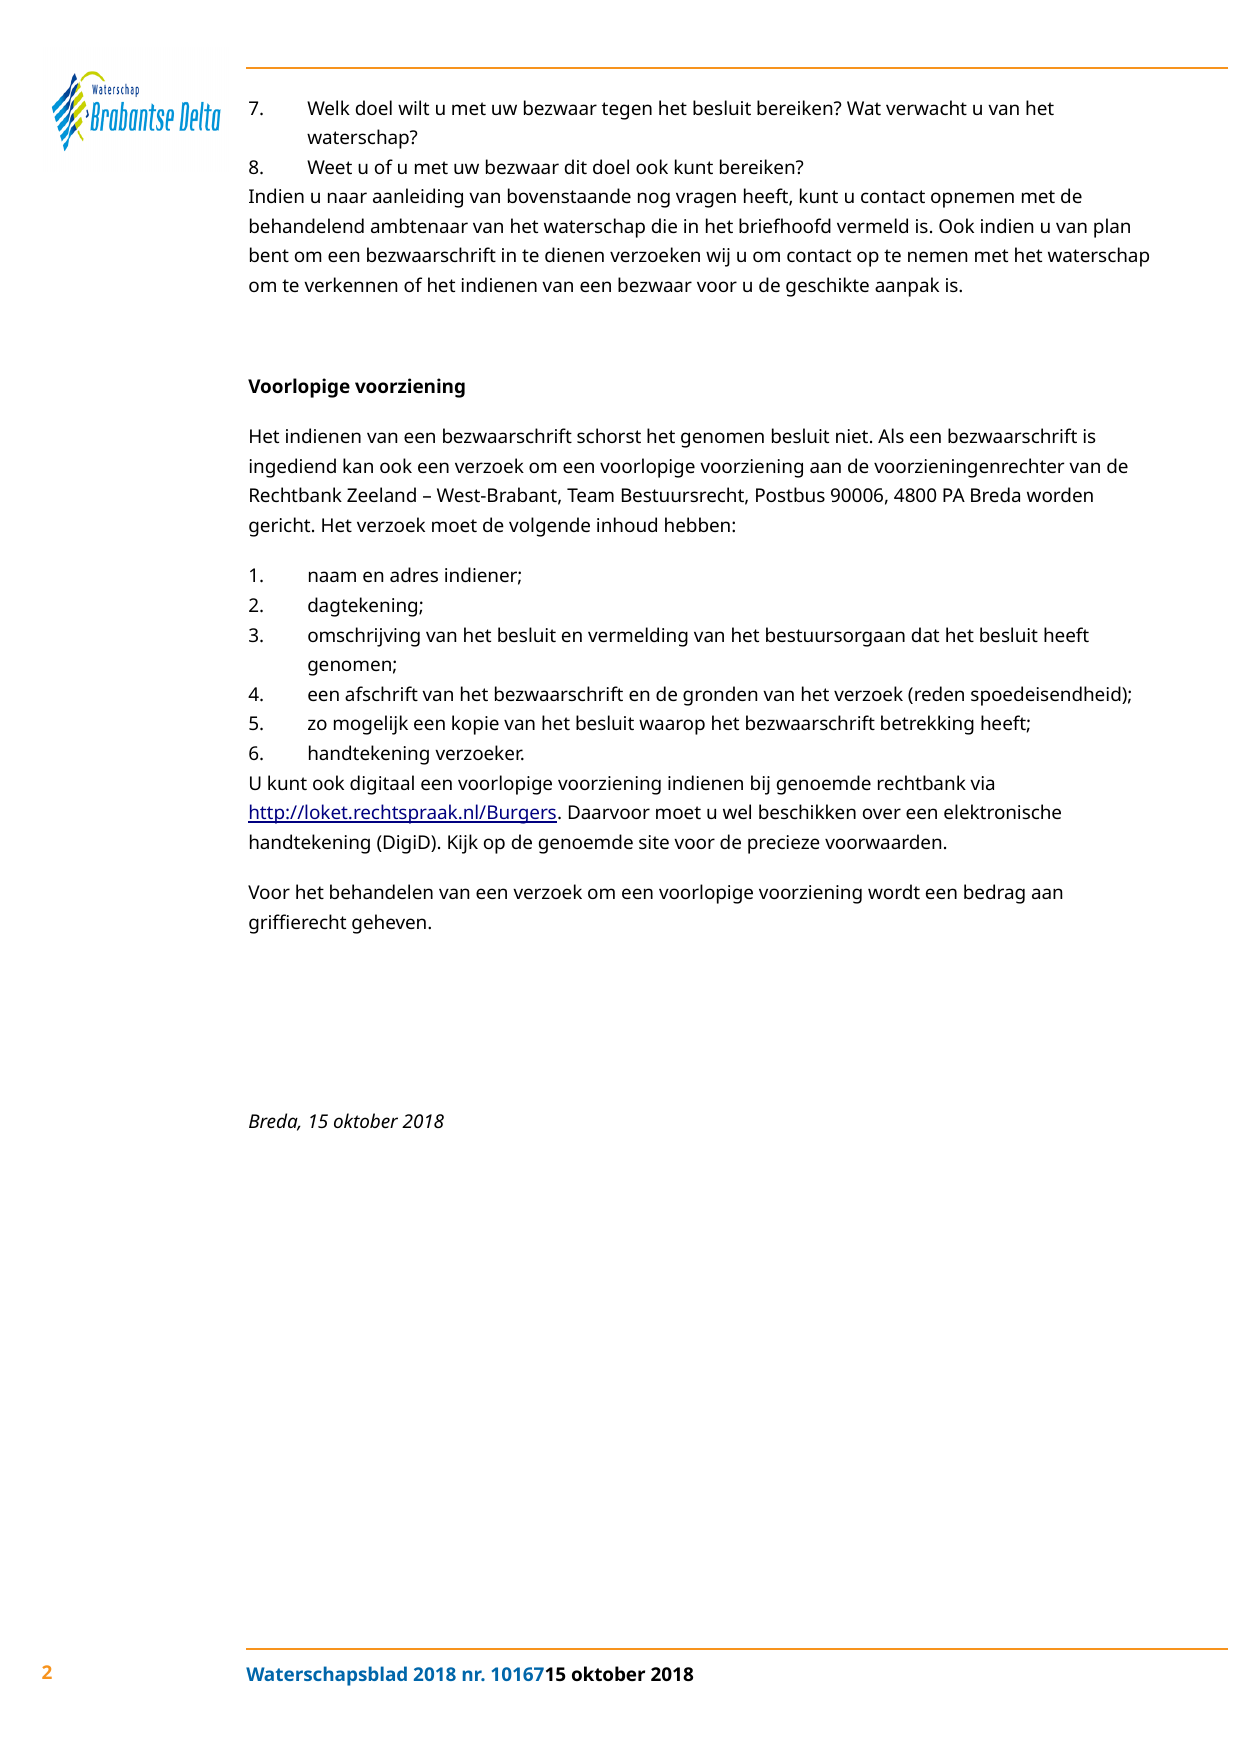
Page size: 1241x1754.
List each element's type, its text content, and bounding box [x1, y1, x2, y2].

list Welk doel wilt u met uw bezwaar tegen het besluit bereiken? Wat verwacht u van het waterschap? [248, 95, 1152, 150]
list omschrijving van het besluit en vermelding van het bestuursorgaan dat het besluit heeft genomen; [248, 622, 1152, 677]
text Breda, 15 oktober 2018 [248, 1108, 1152, 1134]
list Weet u of u met uw bezwaar dit doel ook kunt bereiken? [248, 154, 1152, 180]
list dagtekening; [248, 592, 1152, 618]
list een afschrift van het bezwaarschrift en de gronden van het verzoek (reden spoedeisendheid); [248, 681, 1152, 707]
text Voorlopige voorziening [248, 373, 1152, 399]
list zo mogelijk een kopie van het besluit waarop het bezwaarschrift betrekking heeft; [248, 711, 1152, 736]
picture [41, 47, 231, 172]
list handtekening verzoeker. [248, 740, 1152, 766]
text Indien u naar aanleiding van bovenstaande nog vragen heeft, kunt u contact opnemen met de behandelend ambtenaar van het waterschap die in het briefhoofd vermeld is. Ook indien u van plan bent om een bezwaarschrift in te dienen verzoeken wij u om contact op te nemen met het waterschap om te verkennen of het indienen van een bezwaar voor u de geschikte aanpak is. [248, 183, 1152, 298]
text Het indienen van een bezwaarschrift schorst het genomen besluit niet. Als een bezwaarschrift is ingediend kan ook een verzoek om een voorlopige voorziening aan de voorzieningenrechter van de Rechtbank Zeeland – West-Brabant, Team Bestuursrecht, Postbus 90006, 4800 PA Breda worden gericht. Het verzoek moet de volgende inhoud hebben: [248, 423, 1152, 538]
text U kunt ook digitaal een voorlopige voorziening indienen bij genoemde rechtbank via http://loket.rechtspraak.nl/Burgers. Daarvoor moet u wel beschikken over een elektronische handtekening (DigiD). Kijk op de genoemde site voor de precieze voorwaarden. [248, 770, 1152, 855]
list naam en adres indiener; [248, 563, 1152, 588]
text Voor het behandelen van een verzoek om een voorlopige voorziening wordt een bedrag aan griffierecht geheven. [248, 879, 1152, 935]
